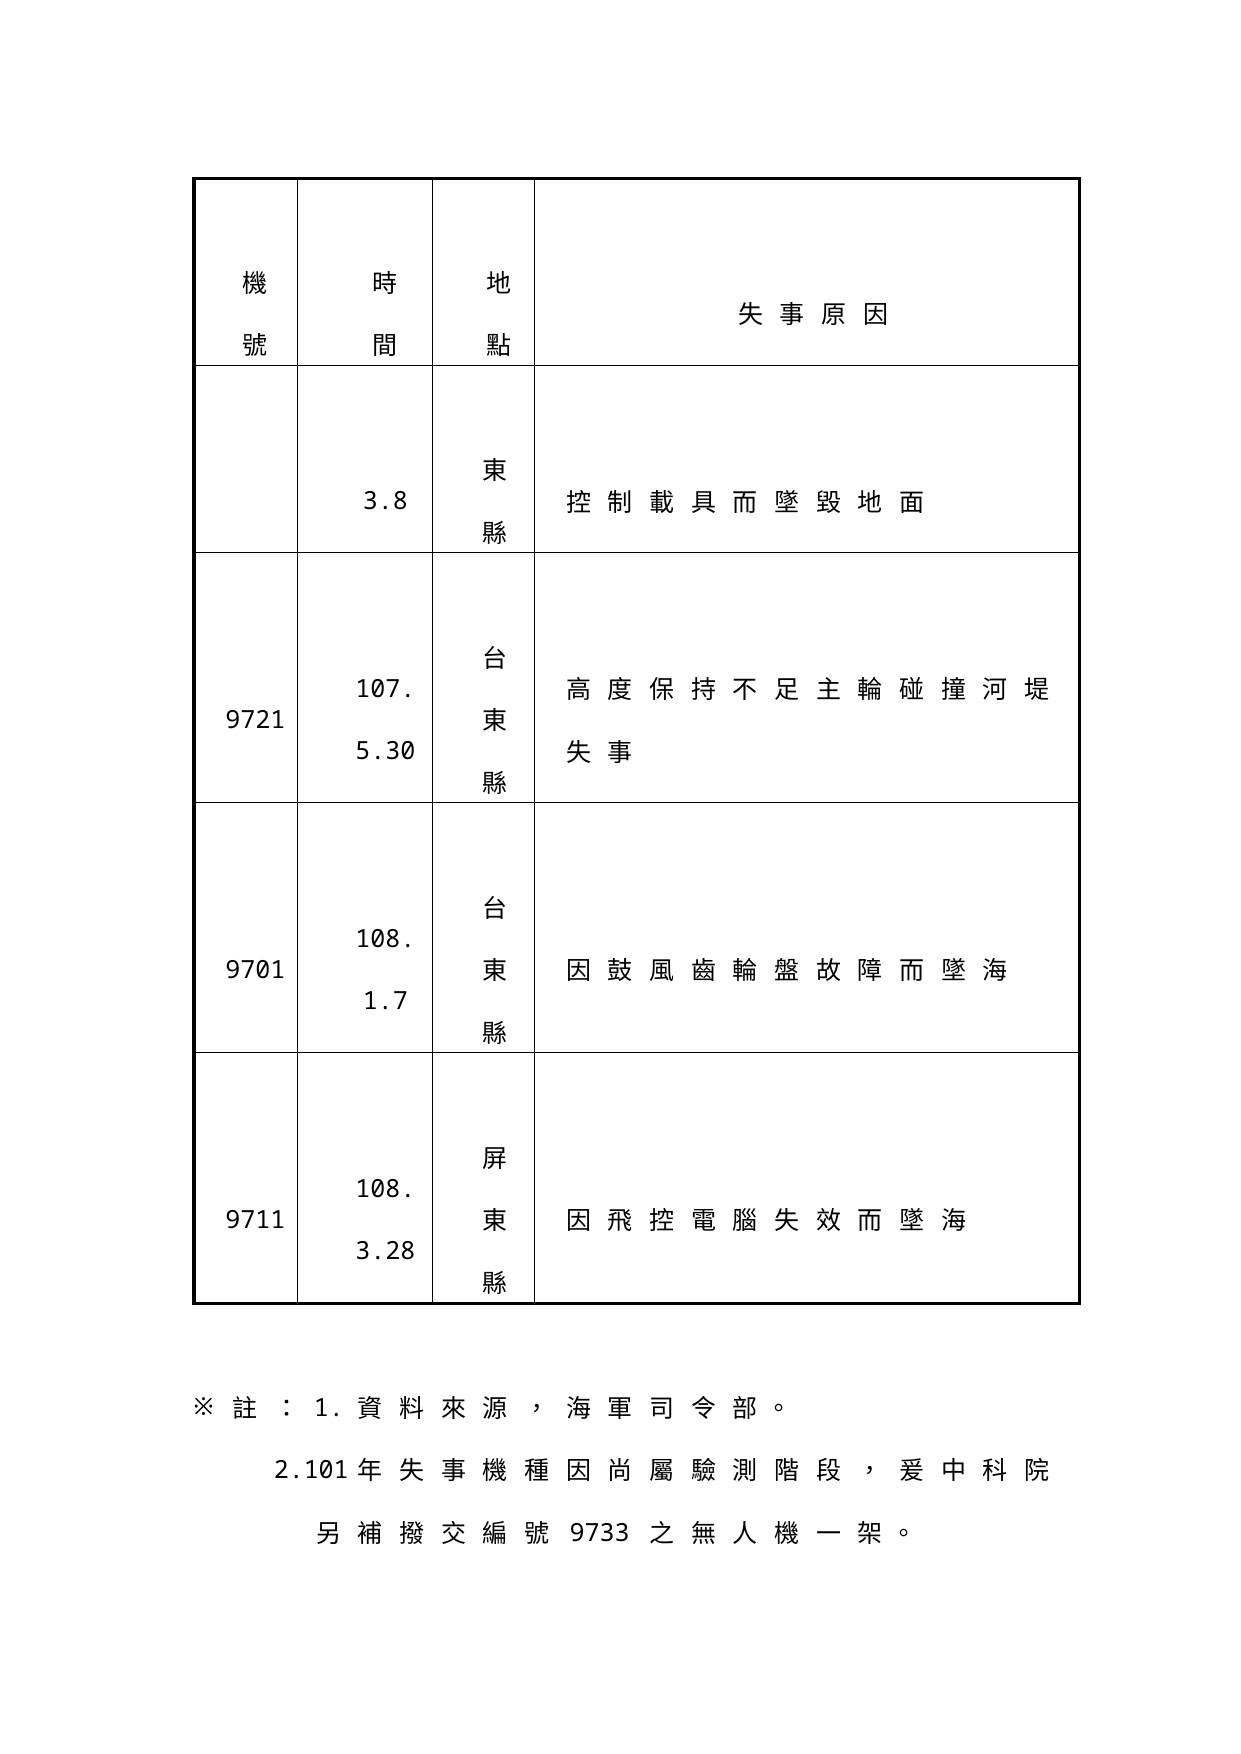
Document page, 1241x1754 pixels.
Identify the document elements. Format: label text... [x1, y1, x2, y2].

table_cell 108.1.7 [298, 803, 432, 1052]
table_cell 高度保持不足主輪碰撞河堤失事 [535, 553, 1078, 802]
table_cell 台東縣 [433, 803, 534, 1052]
table_cell [196, 366, 297, 552]
table_cell 因鼓風齒輪盤故障而墜海 [535, 803, 1078, 1052]
text ※註：1.資料來源，海軍司令部。 [183, 1365, 1058, 1427]
table_header 時間 [298, 180, 432, 365]
table_header 失事原因 [535, 180, 1078, 365]
table_cell 3.8 [298, 366, 432, 552]
table_cell 控制載具而墜毀地面 [535, 366, 1078, 552]
table_cell 東縣 [433, 366, 534, 552]
table_cell 9701 [196, 803, 297, 1052]
table_header 地點 [433, 180, 534, 365]
table_cell 107.5.30 [298, 553, 432, 802]
table_cell 屏東縣 [433, 1053, 534, 1302]
table_cell 9721 [196, 553, 297, 802]
text 2.101年失事機種因尚屬驗測階段，爰中科院另補撥交編號9733之無人機一架。 [183, 1427, 1058, 1552]
table_cell 台東縣 [433, 553, 534, 802]
table_header 機號 [196, 180, 297, 365]
table_cell 因飛控電腦失效而墜海 [535, 1053, 1078, 1302]
table_cell 9711 [196, 1053, 297, 1302]
table_cell 108.3.28 [298, 1053, 432, 1302]
